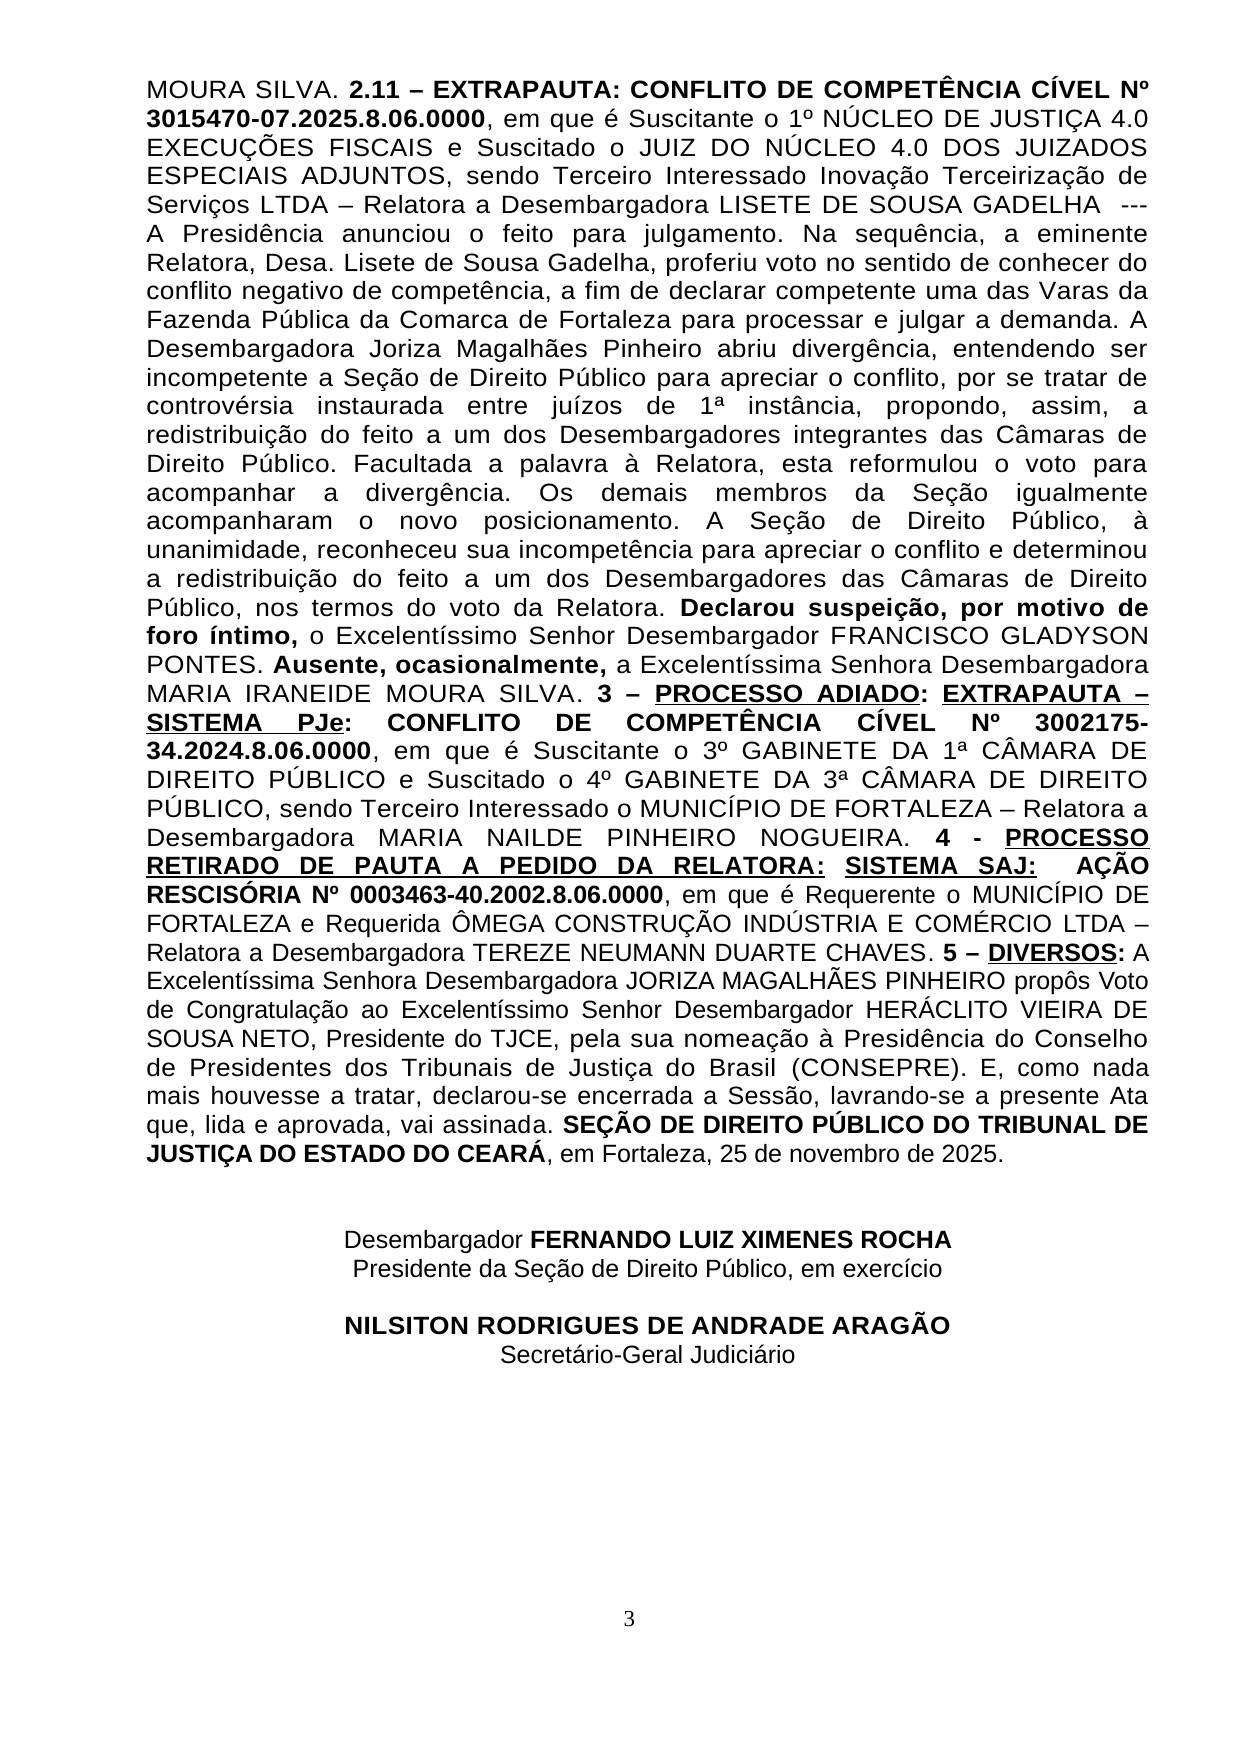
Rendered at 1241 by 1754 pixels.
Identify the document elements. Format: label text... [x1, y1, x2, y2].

text MOURA SILVA. 2.11 – EXTRAPAUTA: CONFLITO DE COMPETÊNCIA CÍVEL Nº 3015470-07.2025.8.06.0000, em que é Suscitante o 1º NÚCLEO DE JUSTIÇA 4.0 EXECUÇÕES FISCAIS e Suscitado o JUIZ DO NÚCLEO 4.0 DOS JUIZADOS ESPECIAIS ADJUNTOS, sendo Terceiro Interessado Inovação Terceirização de Serviços LTDA – Relatora a Desembargadora LISETE DE SOUSA GADELHA --- A Presidência anunciou o feito para julgamento. Na sequência, a eminente Relatora, Desa. Lisete de Sousa Gadelha, proferiu voto no sentido de conhecer do conflito negativo de competência, a fim de declarar competente uma das Varas da Fazenda Pública da Comarca de Fortaleza para processar e julgar a demanda. A Desembargadora Joriza Magalhães Pinheiro abriu divergência, entendendo ser incompetente a Seção de Direito Público para apreciar o conflito, por se tratar de controvérsia instaurada entre juízos de 1ª instância, propondo, assim, a redistribuição do feito a um dos Desembargadores integrantes das Câmaras de Direito Público. Facultada a palavra à Relatora, esta reformulou o voto para acompanhar a divergência. Os demais membros da Seção igualmente acompanharam o novo posicionamento. A Seção de Direito Público, à unanimidade, reconheceu sua incompetência para apreciar o conflito e determinou a redistribuição do feito a um dos Desembargadores das Câmaras de Direito Público, nos termos do voto da Relatora. Declarou suspeição, por motivo de foro íntimo, o Excelentíssimo Senhor Desembargador FRANCISCO GLADYSON PONTES. Ausente, ocasionalmente, a Excelentíssima Senhora Desembargadora MARIA IRANEIDE MOURA SILVA. 3 – PROCESSO ADIADO: EXTRAPAUTA – SISTEMA PJe: CONFLITO DE COMPETÊNCIA CÍVEL Nº 3002175-34.2024.8.06.0000, em que é Suscitante o 3º GABINETE DA 1ª CÂMARA DE DIREITO PÚBLICO e Suscitado o 4º GABINETE DA 3ª CÂMARA DE DIREITO PÚBLICO, sendo Terceiro Interessado o MUNICÍPIO DE FORTALEZA – Relatora a Desembargadora MARIA NAILDE PINHEIRO NOGUEIRA. 4 - PROCESSO RETIRADO DE PAUTA A PEDIDO DA RELATORA: SISTEMA SAJ: AÇÃO RESCISÓRIA Nº 0003463-40.2002.8.06.0000, em que é Requerente o MUNICÍPIO DE FORTALEZA e Requerida ÔMEGA CONSTRUÇÃO INDÚSTRIA E COMÉRCIO LTDA – Relatora a Desembargadora TEREZE NEUMANN DUARTE CHAVES. 5 – DIVERSOS: A Excelentíssima Senhora Desembargadora JORIZA MAGALHÃES PINHEIRO propôs Voto de Congratulação ao Excelentíssimo Senhor Desembargador HERÁCLITO VIEIRA DE SOUSA NETO, Presidente do TJCE, pela sua nomeação à Presidência do Conselho de Presidentes dos Tribunais de Justiça do Brasil (CONSEPRE). E, como nada mais houvesse a tratar, declarou-se encerrada a Sessão, lavrando-se a presente Ata que, lida e aprovada, vai assinada. SEÇÃO DE DIREITO PÚBLICO DO TRIBUNAL DE JUSTIÇA DO ESTADO DO CEARÁ, em Fortaleza, 25 de novembro de 2025. [146, 75, 1149, 1167]
text Secretário-Geral Judiciário [146, 1340, 1149, 1369]
text Desembargador FERNANDO LUIZ XIMENES ROCHA [146, 1225, 1150, 1254]
text NILSITON RODRIGUES DE ANDRADE ARAGÃO [146, 1311, 1149, 1340]
text Presidente da Seção de Direito Público, em exercício [146, 1254, 1150, 1282]
